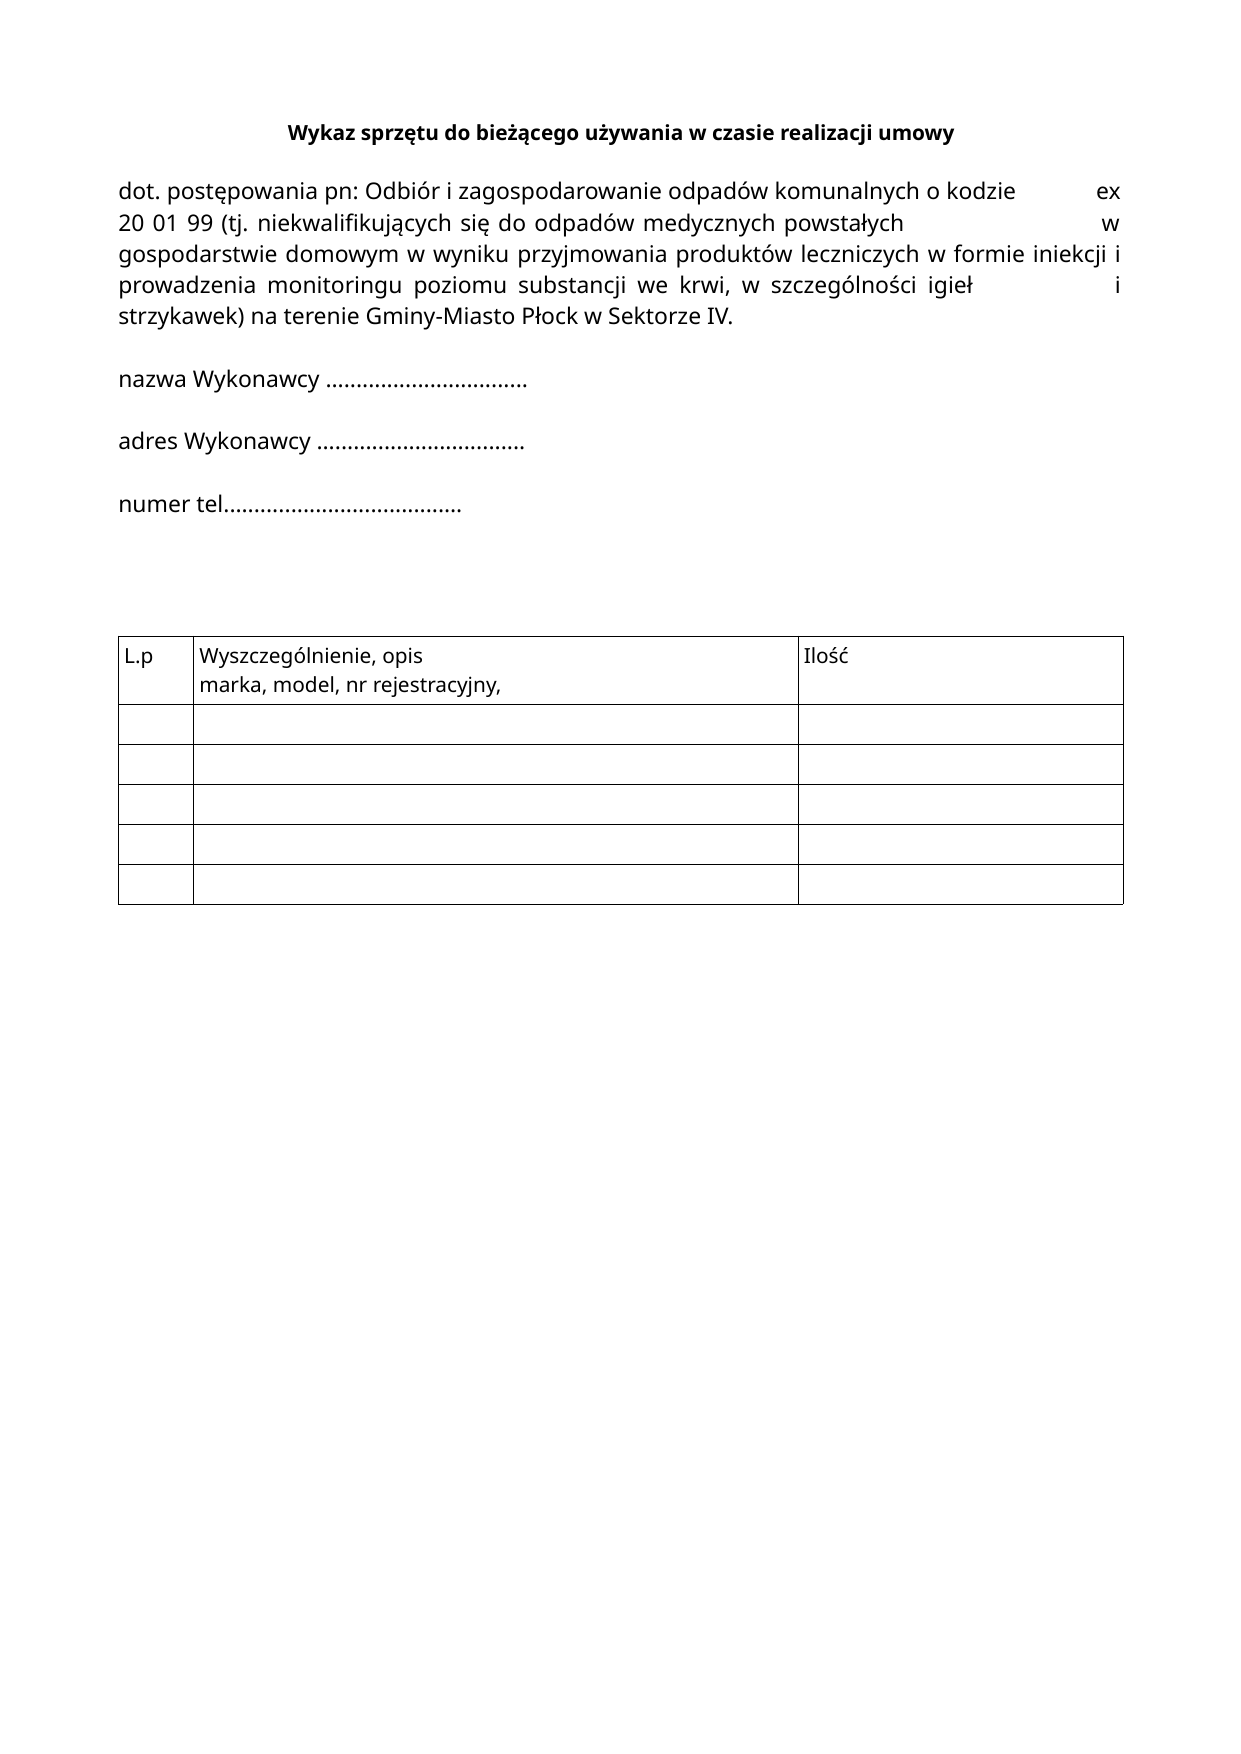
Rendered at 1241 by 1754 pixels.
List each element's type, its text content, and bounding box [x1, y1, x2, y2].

text Wykaz sprzętu do bieżącego używania w czasie realizacji umowy [120, 118, 1122, 147]
text adres Wykonawcy …............................... [118, 425, 1122, 457]
table_cell [194, 785, 798, 824]
table_cell [799, 825, 1123, 864]
table_cell [799, 865, 1123, 904]
table_cell [194, 745, 798, 784]
text dot. postępowania pn: Odbiór i zagospodarowanie odpadów komunalnych o kodzie ex 20 01 99 (tj. niekwalifikujących się do odpadów medycznych powstałych w gospodarstwie domowym w wyniku przyjmowania produktów leczniczych w formie iniekcji i prowadzenia monitoringu poziomu substancji we krwi, w szczególności igieł i strzykawek) na terenie Gminy-Miasto Płock w Sektorze IV. [118, 175, 1122, 332]
table_cell [194, 705, 798, 744]
table_header Wyszczególnienie, opis marka, model, nr rejestracyjny, [194, 637, 798, 704]
table_header Ilość [799, 637, 1123, 704]
table_cell [194, 865, 798, 904]
table_cell [799, 705, 1123, 744]
table_cell [119, 865, 193, 904]
table_cell [799, 745, 1123, 784]
table_cell [799, 785, 1123, 824]
table_cell [119, 745, 193, 784]
table_cell [194, 825, 798, 864]
text numer tel.…................................… [118, 488, 1122, 519]
table_header L.p [119, 637, 193, 704]
table_cell [119, 825, 193, 864]
table_cell [119, 785, 193, 824]
text nazwa Wykonawcy ….............................. [118, 363, 1122, 394]
table_cell [119, 705, 193, 744]
